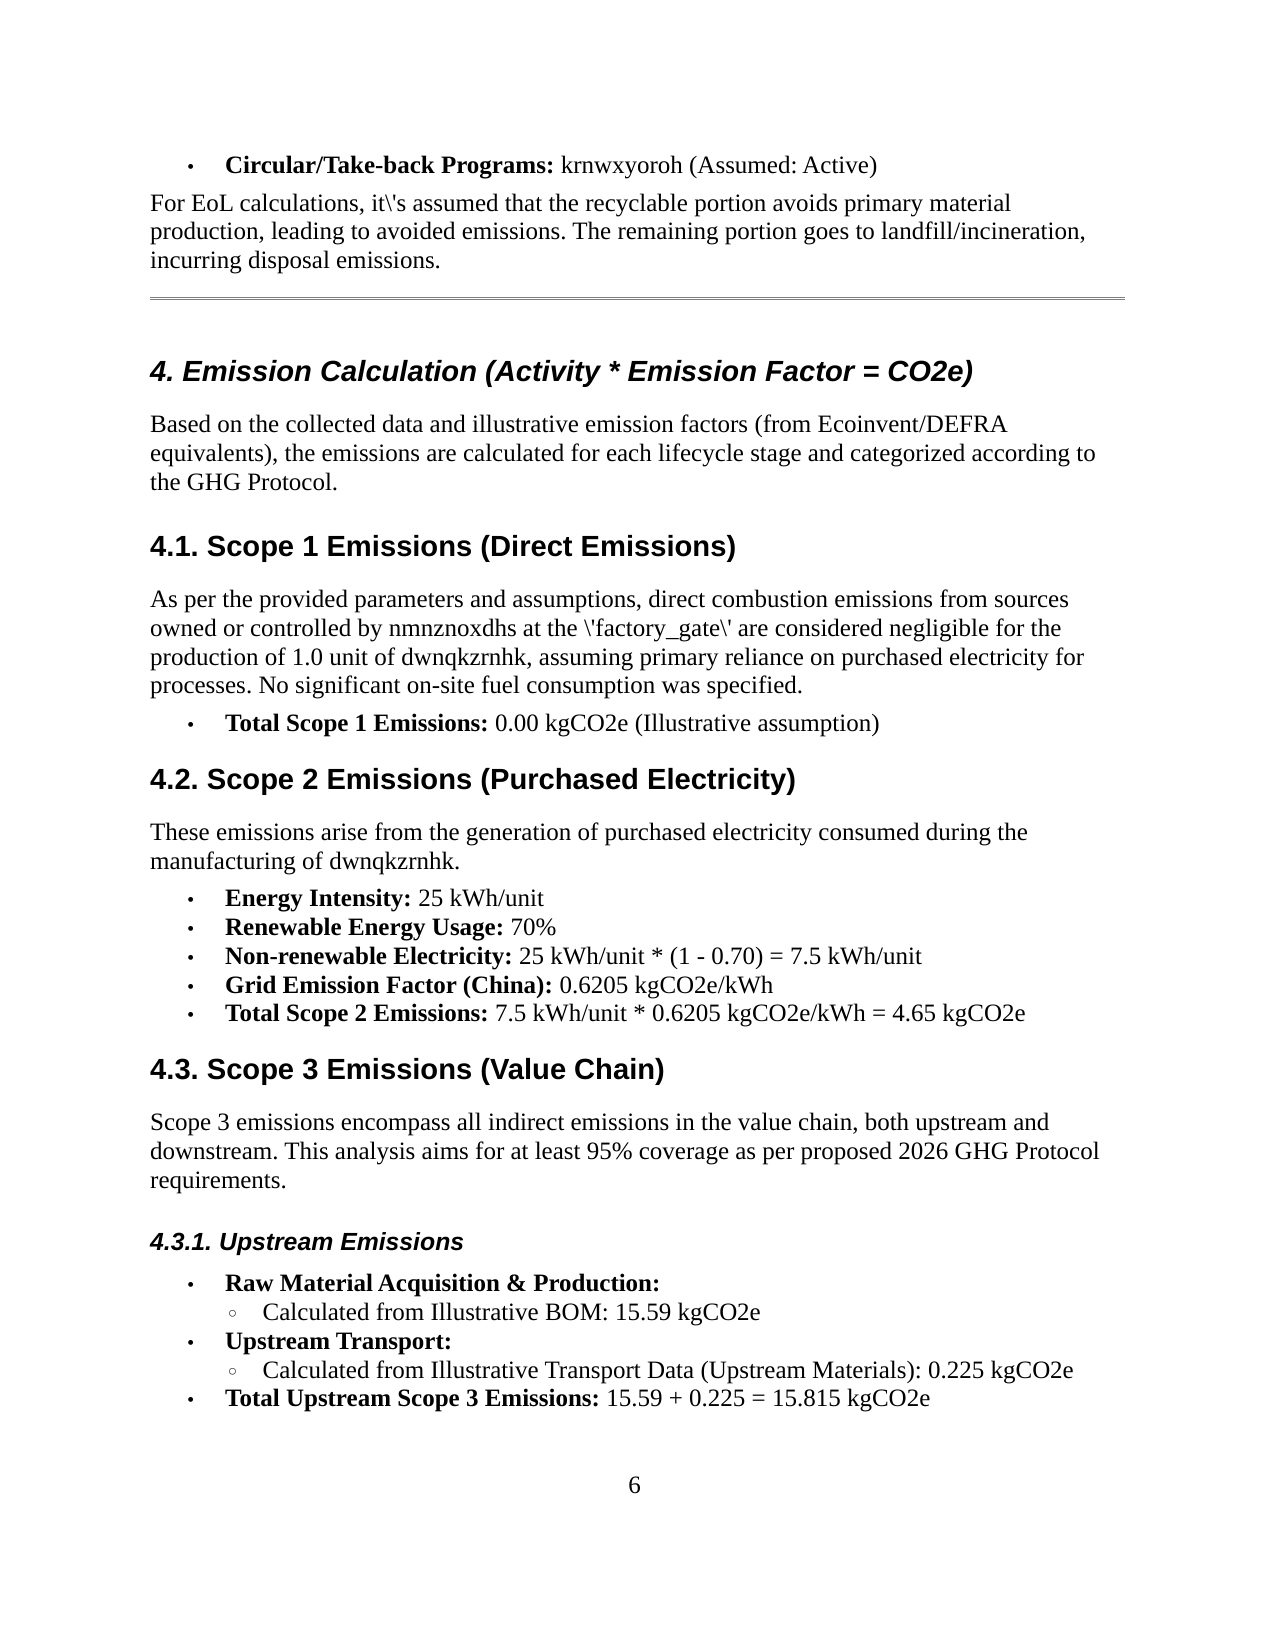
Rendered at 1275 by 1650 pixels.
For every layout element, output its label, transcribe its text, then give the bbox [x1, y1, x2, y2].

list Energy Intensity: 25 kWh/unit [187, 883, 1125, 912]
text For EoL calculations, it\'s assumed that the recyclable portion avoids primary material production, leading to avoided emissions. The remaining portion goes to landfill/incineration, incurring disposal emissions. [150, 188, 1125, 274]
list Calculated from Illustrative BOM: 15.59 kgCO2e [225, 1297, 1125, 1326]
list Total Scope 2 Emissions: 7.5 kWh/unit * 0.6205 kgCO2e/kWh = 4.65 kgCO2e [187, 998, 1125, 1027]
list Non-renewable Electricity: 25 kWh/unit * (1 - 0.70) = 7.5 kWh/unit [187, 941, 1125, 970]
subtitle 4. Emission Calculation (Activity * Emission Factor = CO2e) [150, 354, 1125, 388]
subtitle 4.3.1. Upstream Emissions [150, 1227, 1125, 1256]
list Upstream Transport: [187, 1326, 1125, 1355]
list Total Scope 1 Emissions: 0.00 kgCO2e (Illustrative assumption) [187, 708, 1125, 737]
list Total Upstream Scope 3 Emissions: 15.59 + 0.225 = 15.815 kgCO2e [187, 1383, 1125, 1412]
list Grid Emission Factor (China): 0.6205 kgCO2e/kWh [187, 970, 1125, 998]
text As per the provided parameters and assumptions, direct combustion emissions from sources owned or controlled by nmnznoxdhs at the \'factory_gate\' are considered negligible for the production of 1.0 unit of dwnqkzrnhk, assuming primary reliance on purchased electricity for processes. No significant on-site fuel consumption was specified. [150, 584, 1125, 699]
list Raw Material Acquisition & Production: [187, 1268, 1125, 1297]
text These emissions arise from the generation of purchased electricity consumed during the manufacturing of dwnqkzrnhk. [150, 817, 1125, 874]
list Calculated from Illustrative Transport Data (Upstream Materials): 0.225 kgCO2e [225, 1355, 1125, 1383]
text Scope 3 emissions encompass all indirect emissions in the value chain, both upstream and downstream. This analysis aims for at least 95% coverage as per proposed 2026 GHG Protocol requirements. [150, 1107, 1125, 1193]
list Circular/Take-back Programs: krnwxyoroh (Assumed: Active) [187, 150, 1125, 179]
subtitle 4.1. Scope 1 Emissions (Direct Emissions) [150, 529, 1125, 563]
list Renewable Energy Usage: 70% [187, 912, 1125, 941]
subtitle 4.3. Scope 3 Emissions (Value Chain) [150, 1052, 1125, 1086]
subtitle 4.2. Scope 2 Emissions (Purchased Electricity) [150, 762, 1125, 796]
text Based on the collected data and illustrative emission factors (from Ecoinvent/DEFRA equivalents), the emissions are calculated for each lifecycle stage and categorized according to the GHG Protocol. [150, 409, 1125, 495]
